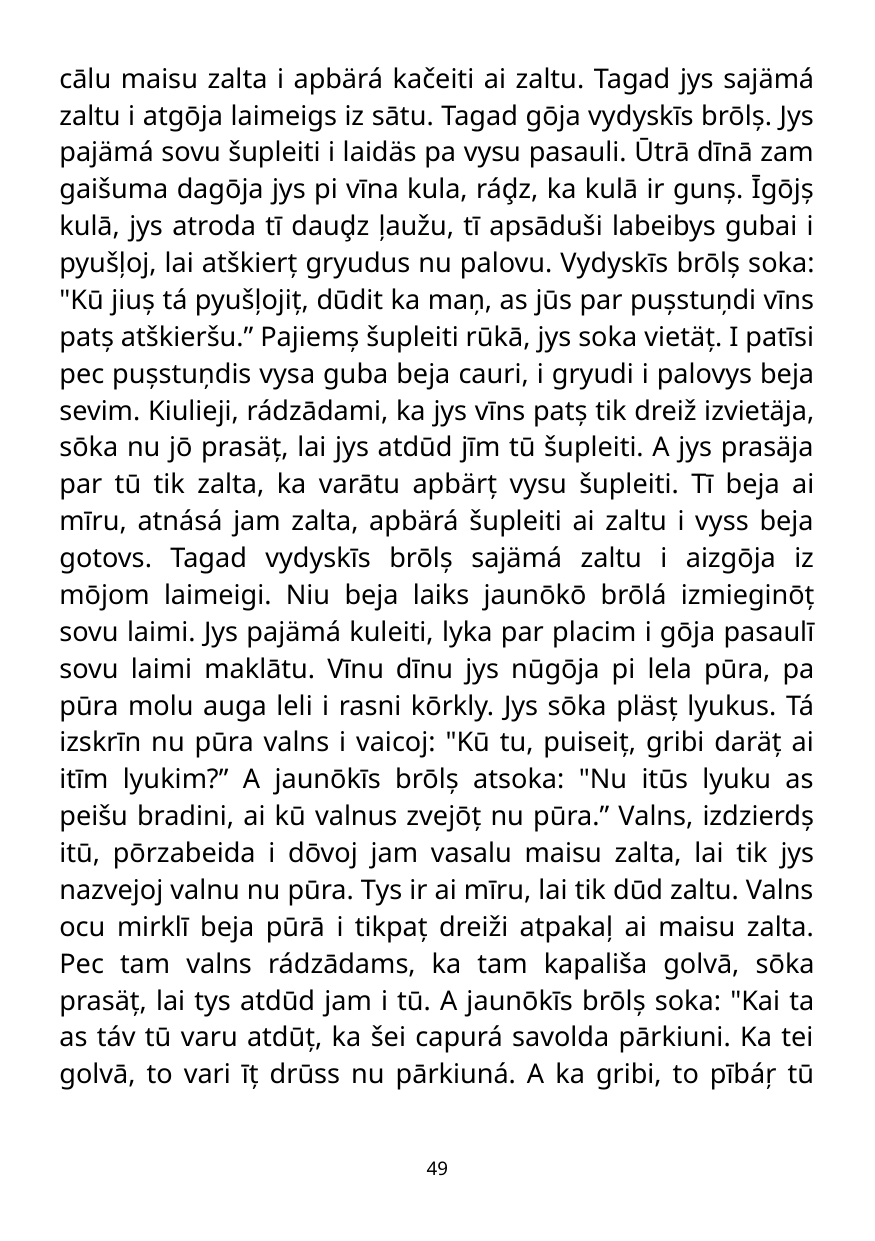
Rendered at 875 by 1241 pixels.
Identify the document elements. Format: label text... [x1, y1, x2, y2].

text cālu maisu zalta i apbärá kačeiti ai zaltu. Tagad jys sajämá zaltu i atgōja laimeigs iz sātu. Tagad gōja vydyskīs brōlș. Jys pajämá sovu šupleiti i laidäs pa vysu pasauli. Ūtrā dīnā zam gaišuma dagōja jys pi vīna kula, ráḑz, ka kulā ir gunș. Īgōjș kulā, jys atroda tī dauḑz ļaužu, tī apsāduši labeibys gubai i pyušļoj, lai atškierț gryudus nu palovu. Vydyskīs brōlș soka: "Kū jiuș tá pyušļojiț, dūdit ka maņ, as jūs par pușstuņdi vīns patș atškieršu.” Pajiemș šupleiti rūkā, jys soka vietäț. I patīsi pec pușstuņdis vysa guba beja cauri, i gryudi i palovys beja sevim. Kiulieji, rádzādami, ka jys vīns patș tik dreiž izvietäja, sōka nu jō prasäț, lai jys atdūd jīm tū šupleiti. A jys prasäja par tū tik zalta, ka varātu apbärț vysu šupleiti. Tī beja ai mīru, atnásá jam zalta, apbärá šupleiti ai zaltu i vyss beja gotovs. Tagad vydyskīs brōlș sajämá zaltu i aizgōja iz mōjom laimeigi. Niu beja laiks jaunōkō brōlá izmieginōț sovu laimi. Jys pajämá kuleiti, lyka par placim i gōja pasaulī sovu laimi maklātu. Vīnu dīnu jys nūgōja pi lela pūra, pa pūra molu auga leli i rasni kōrkly. Jys sōka pläsț lyukus. Tá izskrīn nu pūra valns i vaicoj: "Kū tu, puiseiț, gribi daräț ai itīm lyukim?” A jaunōkīs brōlș atsoka: "Nu itūs lyuku as peišu bradini, ai kū valnus zvejōț nu pūra.” Valns, izdzierdș itū, pōrzabeida i dōvoj jam vasalu maisu zalta, lai tik jys nazvejoj valnu nu pūra. Tys ir ai mīru, lai tik dūd zaltu. Valns ocu mirklī beja pūrā i tikpaț dreiži atpakaļ ai maisu zalta. Pec tam valns rádzādams, ka tam kapališa golvā, sōka prasäț, lai tys atdūd jam i tū. A jaunōkīs brōlș soka: "Kai ta as táv tū varu atdūț, ka šei capurá savolda pārkiuni. Ka tei golvā, to vari īț drūss nu pārkiuná. A ka gribi, to pībáŗ tū [59, 59, 815, 1092]
